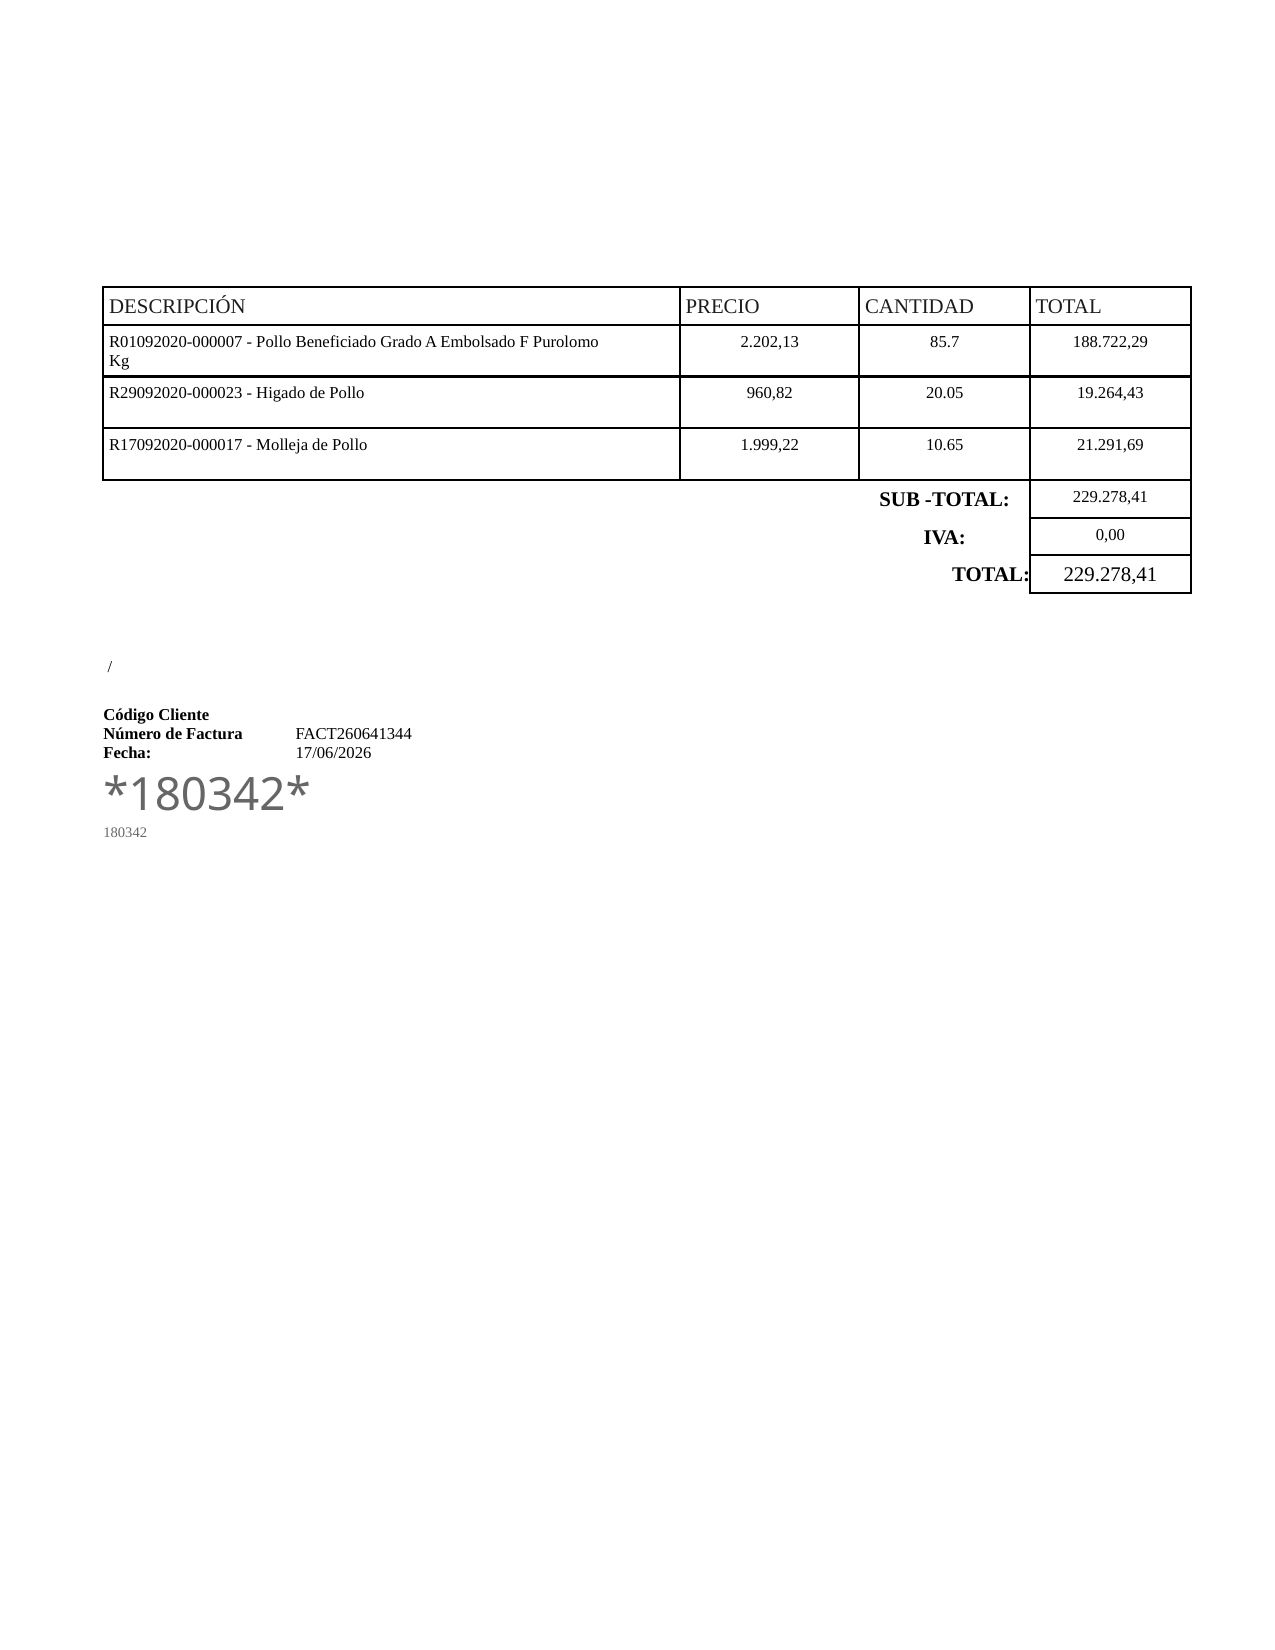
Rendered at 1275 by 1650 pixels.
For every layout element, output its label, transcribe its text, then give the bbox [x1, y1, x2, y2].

table_cell R29092020-000023 - Higado de Pollo [104, 378, 679, 427]
table_cell 1.999,22 [681, 429, 858, 479]
table_cell R17092020-000017 - Molleja de Pollo [104, 429, 679, 479]
table_cell 10.65 [860, 429, 1029, 479]
table_cell 17/06/2026 [295, 743, 517, 762]
table_cell 0,00 [1031, 519, 1190, 554]
table_cell TOTAL: [859, 554, 1029, 592]
table_cell Fecha: [103, 743, 295, 762]
table_header DESCRIPCIÓN [104, 288, 679, 323]
table_cell 229.278,41 [1031, 556, 1190, 592]
table_cell 229.278,41 [1031, 481, 1190, 517]
table_header TOTAL [1031, 288, 1190, 323]
table_cell 85.7 [860, 326, 1029, 375]
table_cell R01092020-000007 - Pollo Beneficiado Grado A Embolsado F Purolomo Kg [104, 326, 679, 375]
table_cell SUB -TOTAL: [859, 481, 1029, 517]
table_cell Número de Factura [103, 724, 295, 743]
text 180342 [103, 824, 1137, 841]
table_header [295, 704, 517, 723]
table_cell 20.05 [860, 378, 1029, 427]
table_header CANTIDAD [860, 288, 1029, 323]
table_cell / [103, 656, 858, 676]
text *180342* [103, 762, 1137, 824]
table_header PRECIO [681, 288, 858, 323]
table_cell 960,82 [681, 378, 858, 427]
table_cell 21.291,69 [1031, 429, 1190, 479]
table_cell 2.202,13 [681, 326, 858, 375]
table_cell [103, 618, 858, 637]
table_cell [103, 637, 858, 656]
table_cell 19.264,43 [1031, 378, 1190, 427]
table_cell IVA: [859, 517, 1029, 554]
table_header Código Cliente [103, 704, 295, 723]
table_cell FACT260641344 [295, 724, 517, 743]
table_cell [103, 481, 859, 592]
table_header [103, 594, 858, 618]
table_cell 188.722,29 [1031, 326, 1190, 375]
